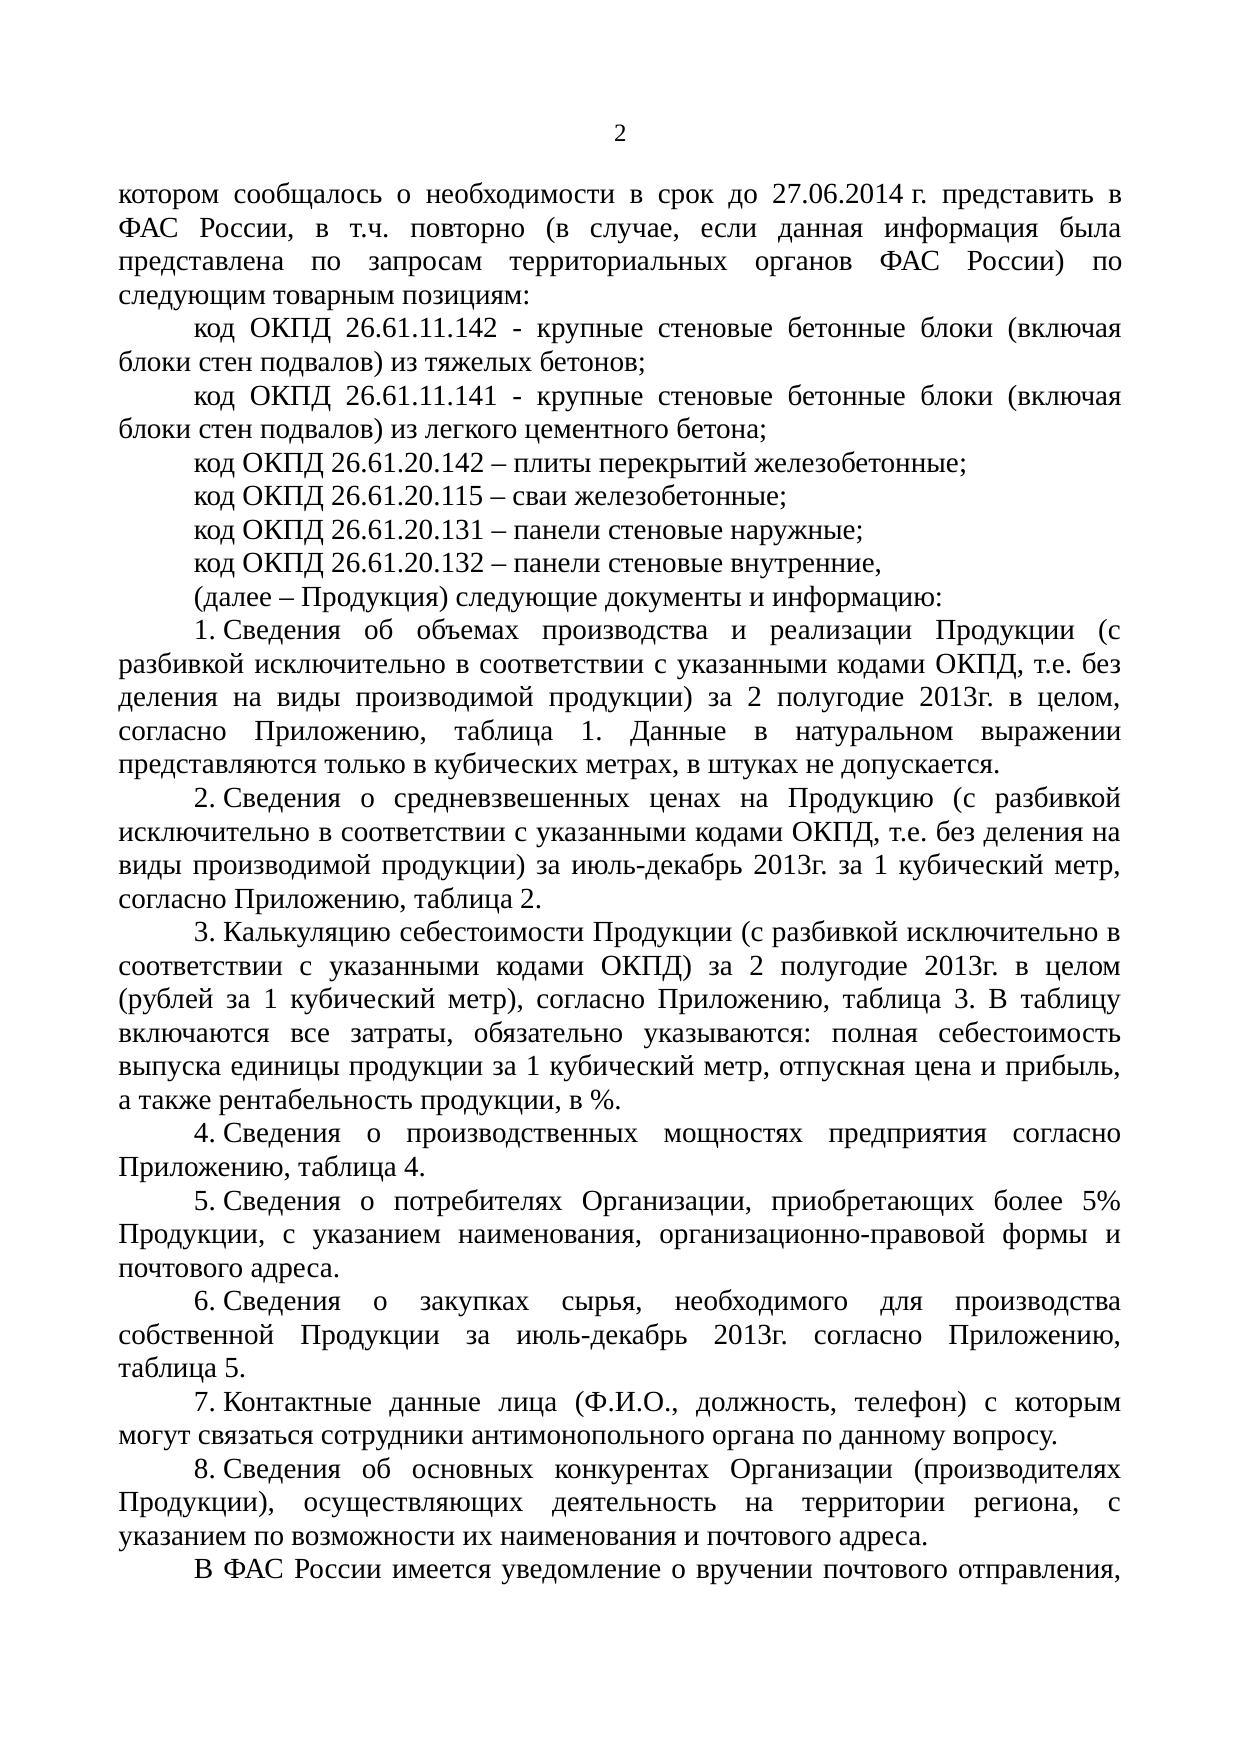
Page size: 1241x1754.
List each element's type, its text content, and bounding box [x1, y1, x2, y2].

text код ОКПД 26.61.20.115 – сваи железобетонные; [118, 478, 1122, 512]
text 3. Калькуляцию себестоимости Продукции (с разбивкой исключительно в соответствии с указанными кодами ОКПД) за 2 полугодие 2013г. в целом (рублей за 1 кубический метр), согласно Приложению, таблица 3. В таблицу включаются все затраты, обязательно указываются: полная себестоимость выпуска единицы продукции за 1 кубический метр, отпускная цена и прибыль, а также рентабельность продукции, в %. [118, 914, 1122, 1116]
text код ОКПД 26.61.11.142 - крупные стеновые бетонные блоки (включая блоки стен подвалов) из тяжелых бетонов; [118, 311, 1122, 378]
text 4. Сведения о производственных мощностях предприятия согласно Приложению, таблица 4. [118, 1116, 1122, 1183]
text 6. Сведения о закупках сырья, необходимого для производства собственной Продукции за июль-декабрь 2013г. согласно Приложению, таблица 5. [118, 1283, 1122, 1384]
text код ОКПД 26.61.20.142 – плиты перекрытий железобетонные; [118, 445, 1122, 478]
text 2. Сведения о средневзвешенных ценах на Продукцию (с разбивкой исключительно в соответствии с указанными кодами ОКПД, т.е. без деления на виды производимой продукции) за июль-декабрь 2013г. за 1 кубический метр, согласно Приложению, таблица 2. [118, 780, 1122, 914]
text 5. Сведения о потребителях Организации, приобретающих более 5% Продукции, с указанием наименования, организационно-правовой формы и почтового адреса. [118, 1183, 1122, 1283]
text код ОКПД 26.61.11.141 - крупные стеновые бетонные блоки (включая блоки стен подвалов) из легкого цементного бетона; [118, 378, 1122, 445]
text 7. Контактные данные лица (Ф.И.О., должность, телефон) с которым могут связаться сотрудники антимонопольного органа по данному вопросу. [118, 1384, 1122, 1451]
text 8. Сведения об основных конкурентах Организации (производителях Продукции), осуществляющих деятельность на территории региона, с указанием по возможности их наименования и почтового адреса. [118, 1451, 1122, 1552]
text код ОКПД 26.61.20.132 – панели стеновые внутренние, [118, 545, 1122, 579]
text (далее – Продукция) следующие документы и информацию: [118, 579, 1122, 612]
text котором сообщалось о необходимости в срок до 27.06.2014 г. представить в ФАС России, в т.ч. повторно (в случае, если данная информация была представлена по запросам территориальных органов ФАС России) по следующим товарным позициям: [118, 176, 1122, 311]
text код ОКПД 26.61.20.131 – панели стеновые наружные; [118, 512, 1122, 545]
text В ФАС России имеется уведомление о вручении почтового отправления, [118, 1552, 1122, 1585]
text 1. Сведения об объемах производства и реализации Продукции (с разбивкой исключительно в соответствии с указанными кодами ОКПД, т.е. без деления на виды производимой продукции) за 2 полугодие 2013г. в целом, согласно Приложению, таблица 1. Данные в натуральном выражении представляются только в кубических метрах, в штуках не допускается. [118, 612, 1122, 780]
